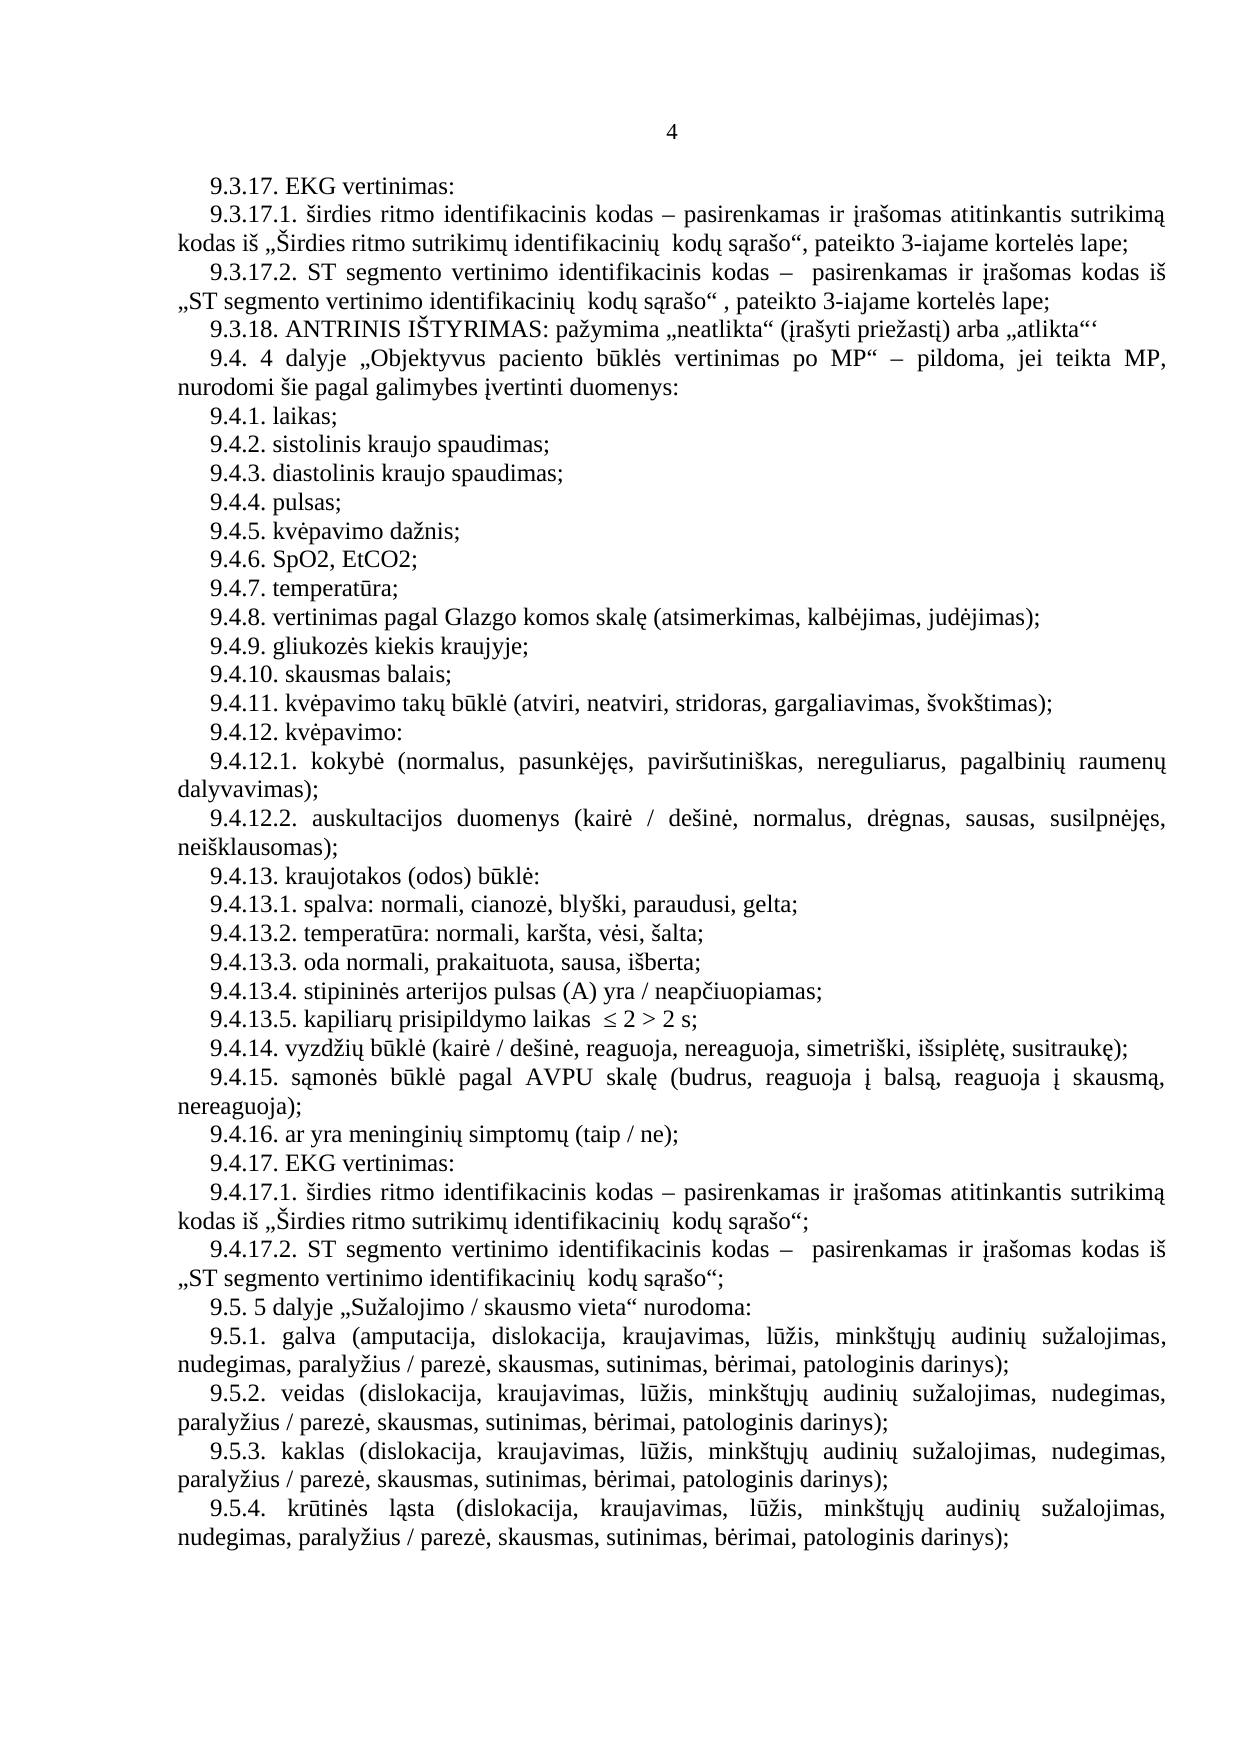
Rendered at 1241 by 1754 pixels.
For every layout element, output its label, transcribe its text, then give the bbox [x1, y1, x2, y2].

text 9.4.7. temperatūra; [177, 573, 1167, 602]
text 9.4.4. pulsas; [177, 487, 1167, 516]
text 9.5.2. veidas (dislokacija, kraujavimas, lūžis, minkštųjų audinių sužalojimas, nudegimas, paralyžius / parezė, skausmas, sutinimas, bėrimai, patologinis darinys); [177, 1378, 1167, 1436]
text 9.3.17.2. ST segmento vertinimo identifikacinis kodas – pasirenkamas ir įrašomas kodas iš „ST segmento vertinimo identifikacinių kodų sąrašo“ , pateikto 3-iajame kortelės lape; [177, 257, 1167, 314]
text 9.4.17.2. ST segmento vertinimo identifikacinis kodas – pasirenkamas ir įrašomas kodas iš „ST segmento vertinimo identifikacinių kodų sąrašo“; [177, 1234, 1167, 1292]
text 9.4.13.5. kapiliarų prisipildymo laikas ≤ 2 > 2 s; [177, 1004, 1167, 1033]
text 9.4.13.3. oda normali, prakaituota, sausa, išberta; [177, 947, 1167, 976]
text 9.4.9. gliukozės kiekis kraujyje; [177, 631, 1167, 659]
text 9.4.17.1. širdies ritmo identifikacinis kodas – pasirenkamas ir įrašomas atitinkantis sutrikimą kodas iš „Širdies ritmo sutrikimų identifikacinių kodų sąrašo“; [177, 1177, 1167, 1234]
text 9.4.6. SpO2, EtCO2; [177, 544, 1167, 573]
text 9.4.8. vertinimas pagal Glazgo komos skalę (atsimerkimas, kalbėjimas, judėjimas); [177, 602, 1167, 631]
text 9.4.13.1. spalva: normali, cianozė, blyški, paraudusi, gelta; [177, 889, 1167, 918]
text 9.4.13.4. stipininės arterijos pulsas (A) yra / neapčiuopiamas; [177, 976, 1167, 1004]
text 9.4.15. sąmonės būklė pagal AVPU skalę (budrus, reaguoja į balsą, reaguoja į skausmą, nereaguoja); [177, 1062, 1167, 1119]
text 9.3.17.1. širdies ritmo identifikacinis kodas – pasirenkamas ir įrašomas atitinkantis sutrikimą kodas iš „Širdies ritmo sutrikimų identifikacinių kodų sąrašo“, pateikto 3-iajame kortelės lape; [177, 199, 1167, 257]
text 9.3.18. ANTRINIS IŠTYRIMAS: pažymima „neatlikta“ (įrašyti priežastį) arba „atlikta“‘ [177, 314, 1167, 343]
text 9.4.1. laikas; [177, 401, 1167, 429]
text 9.4.12.2. auskultacijos duomenys (kairė / dešinė, normalus, drėgnas, sausas, susilpnėjęs, neišklausomas); [177, 803, 1167, 861]
text 9.5.3. kaklas (dislokacija, kraujavimas, lūžis, minkštųjų audinių sužalojimas, nudegimas, paralyžius / parezė, skausmas, sutinimas, bėrimai, patologinis darinys); [177, 1436, 1167, 1493]
text 9.5.1. galva (amputacija, dislokacija, kraujavimas, lūžis, minkštųjų audinių sužalojimas, nudegimas, paralyžius / parezė, skausmas, sutinimas, bėrimai, patologinis darinys); [177, 1321, 1167, 1378]
text 9.4.3. diastolinis kraujo spaudimas; [177, 458, 1167, 487]
text 9.4.12. kvėpavimo: [177, 717, 1167, 746]
text 9.4.10. skausmas balais; [177, 659, 1167, 688]
text 9.4.2. sistolinis kraujo spaudimas; [177, 429, 1167, 458]
text 9.4.13.2. temperatūra: normali, karšta, vėsi, šalta; [177, 918, 1167, 947]
text 9.5. 5 dalyje „Sužalojimo / skausmo vieta“ nurodoma: [177, 1292, 1167, 1321]
text 9.4.17. EKG vertinimas: [177, 1148, 1167, 1177]
text 9.4.12.1. kokybė (normalus, pasunkėjęs, paviršutiniškas, nereguliarus, pagalbinių raumenų dalyvavimas); [177, 746, 1167, 803]
text 9.4.13. kraujotakos (odos) būklė: [177, 861, 1167, 889]
text 9.4.14. vyzdžių būklė (kairė / dešinė, reaguoja, nereaguoja, simetriški, išsiplėtę, susitraukę); [177, 1033, 1167, 1062]
text 9.4.11. kvėpavimo takų būklė (atviri, neatviri, stridoras, gargaliavimas, švokštimas); [177, 688, 1167, 717]
text 9.4.16. ar yra meninginių simptomų (taip / ne); [177, 1119, 1167, 1148]
text 9.4.5. kvėpavimo dažnis; [177, 516, 1167, 544]
text 9.3.17. EKG vertinimas: [177, 171, 1167, 199]
text 9.5.4. krūtinės ląsta (dislokacija, kraujavimas, lūžis, minkštųjų audinių sužalojimas, nudegimas, paralyžius / parezė, skausmas, sutinimas, bėrimai, patologinis darinys); [177, 1493, 1167, 1551]
text 9.4. 4 dalyje „Objektyvus paciento būklės vertinimas po MP“ – pildoma, jei teikta MP, nurodomi šie pagal galimybes įvertinti duomenys: [177, 343, 1167, 401]
